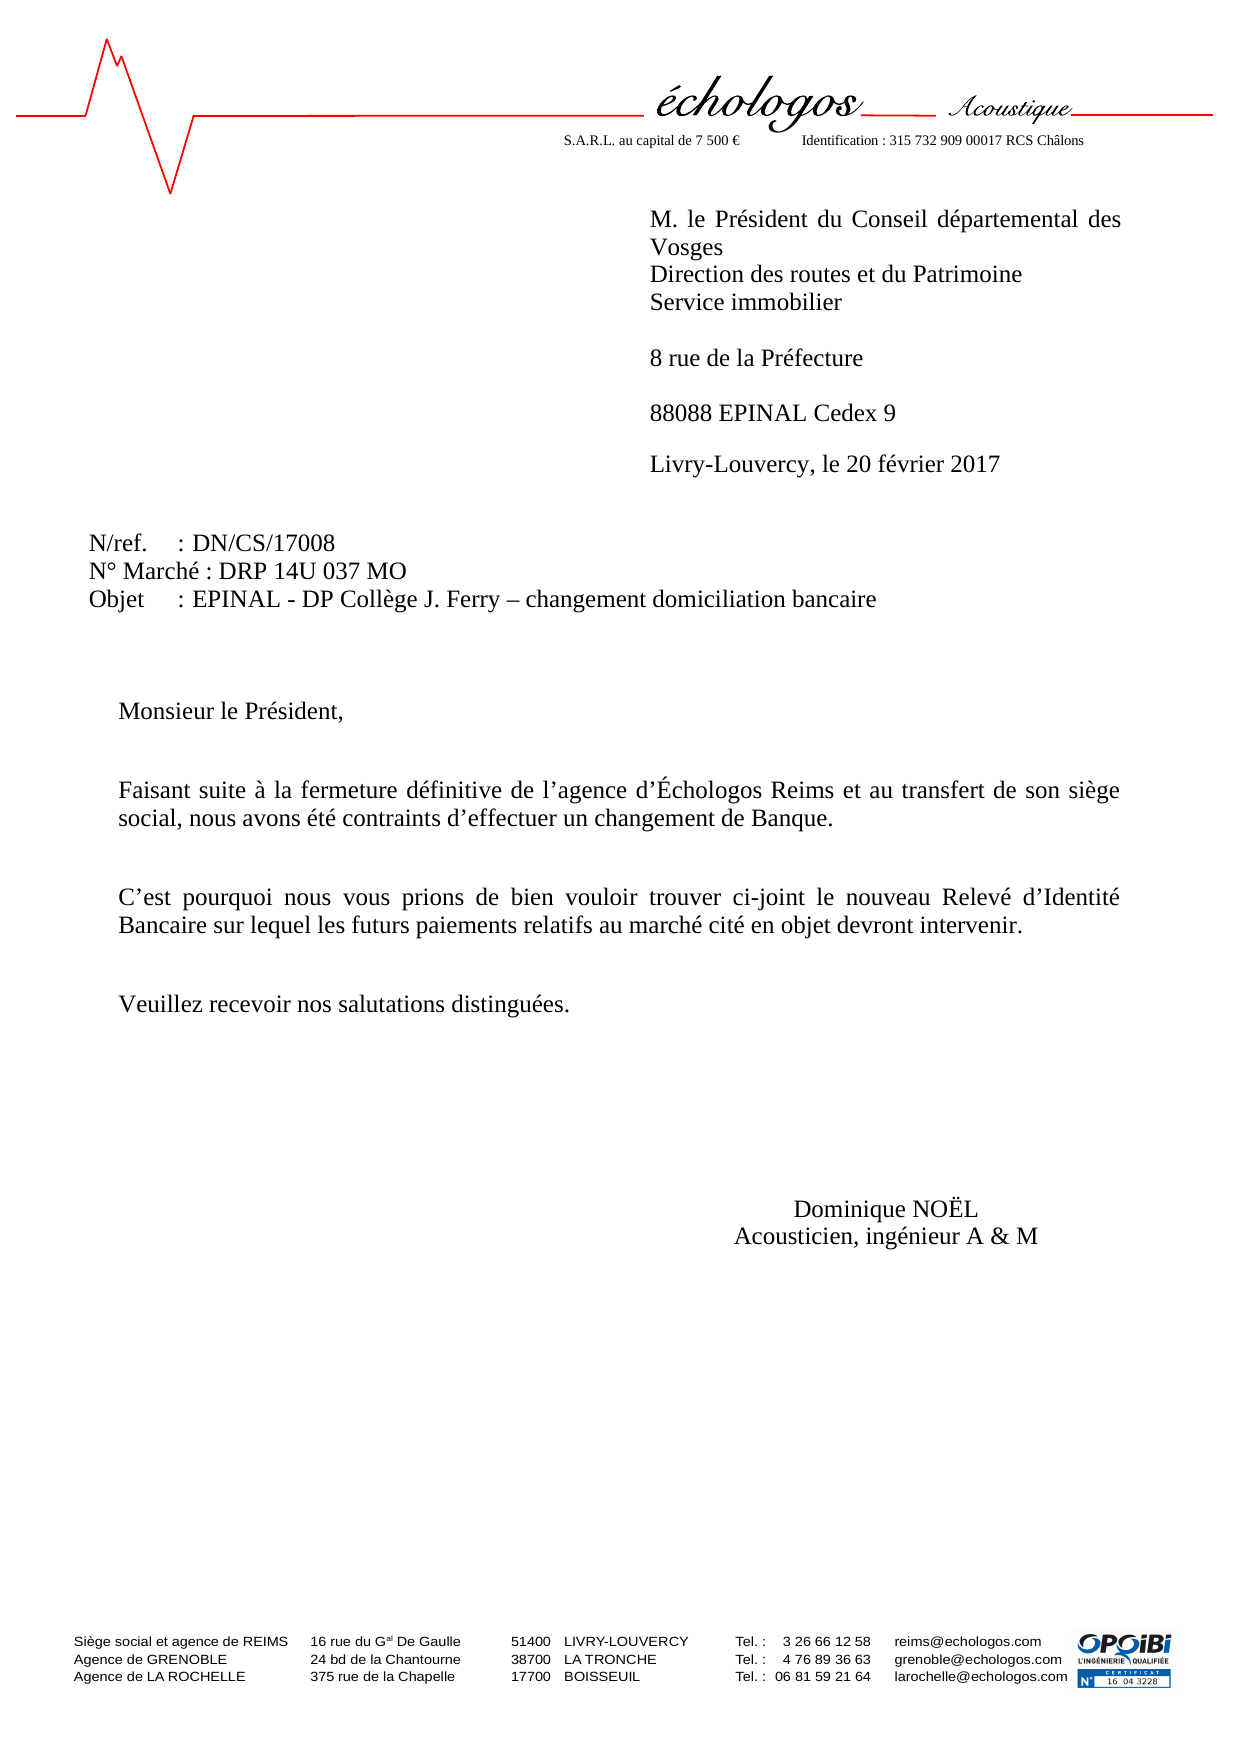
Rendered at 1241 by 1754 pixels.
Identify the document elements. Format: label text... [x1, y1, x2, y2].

text 8 rue de la Préfecture [649, 344, 1122, 371]
text N/ref. : DN/CS/17008 N° Marché : DRP 14U 037 MO [88, 529, 1122, 585]
text Service immobilier [649, 288, 1122, 316]
text Objet : EPINAL - DP Collège J. Ferry – changement domiciliation bancaire [88, 585, 1122, 613]
text Veuillez recevoir nos salutations distinguées. [118, 990, 1122, 1017]
text Direction des routes et du Patrimoine [649, 261, 1122, 288]
text 88088 EPINAL Cedex 9 [649, 399, 1122, 427]
text C’est pourquoi nous vous prions de bien vouloir trouver ci-joint le nouveau Relevé d’Identité Bancaire sur lequel les futurs paiements relatifs au marché cité en objet devront intervenir. [118, 883, 1122, 938]
text Faisant suite à la fermeture définitive de l’agence d’Échologos Reims et au transfert de son siège social, nous avons été contraints d’effectuer un changement de Banque. [118, 776, 1122, 832]
text Dominique NOËL Acousticien, ingénieur A & M [650, 1195, 1122, 1250]
text Livry-Louvercy, le 20 février 2017 [649, 450, 1122, 478]
text Monsieur le Président, [118, 697, 1122, 725]
text M. le Président du Conseil départemental des Vosges [649, 205, 1122, 261]
